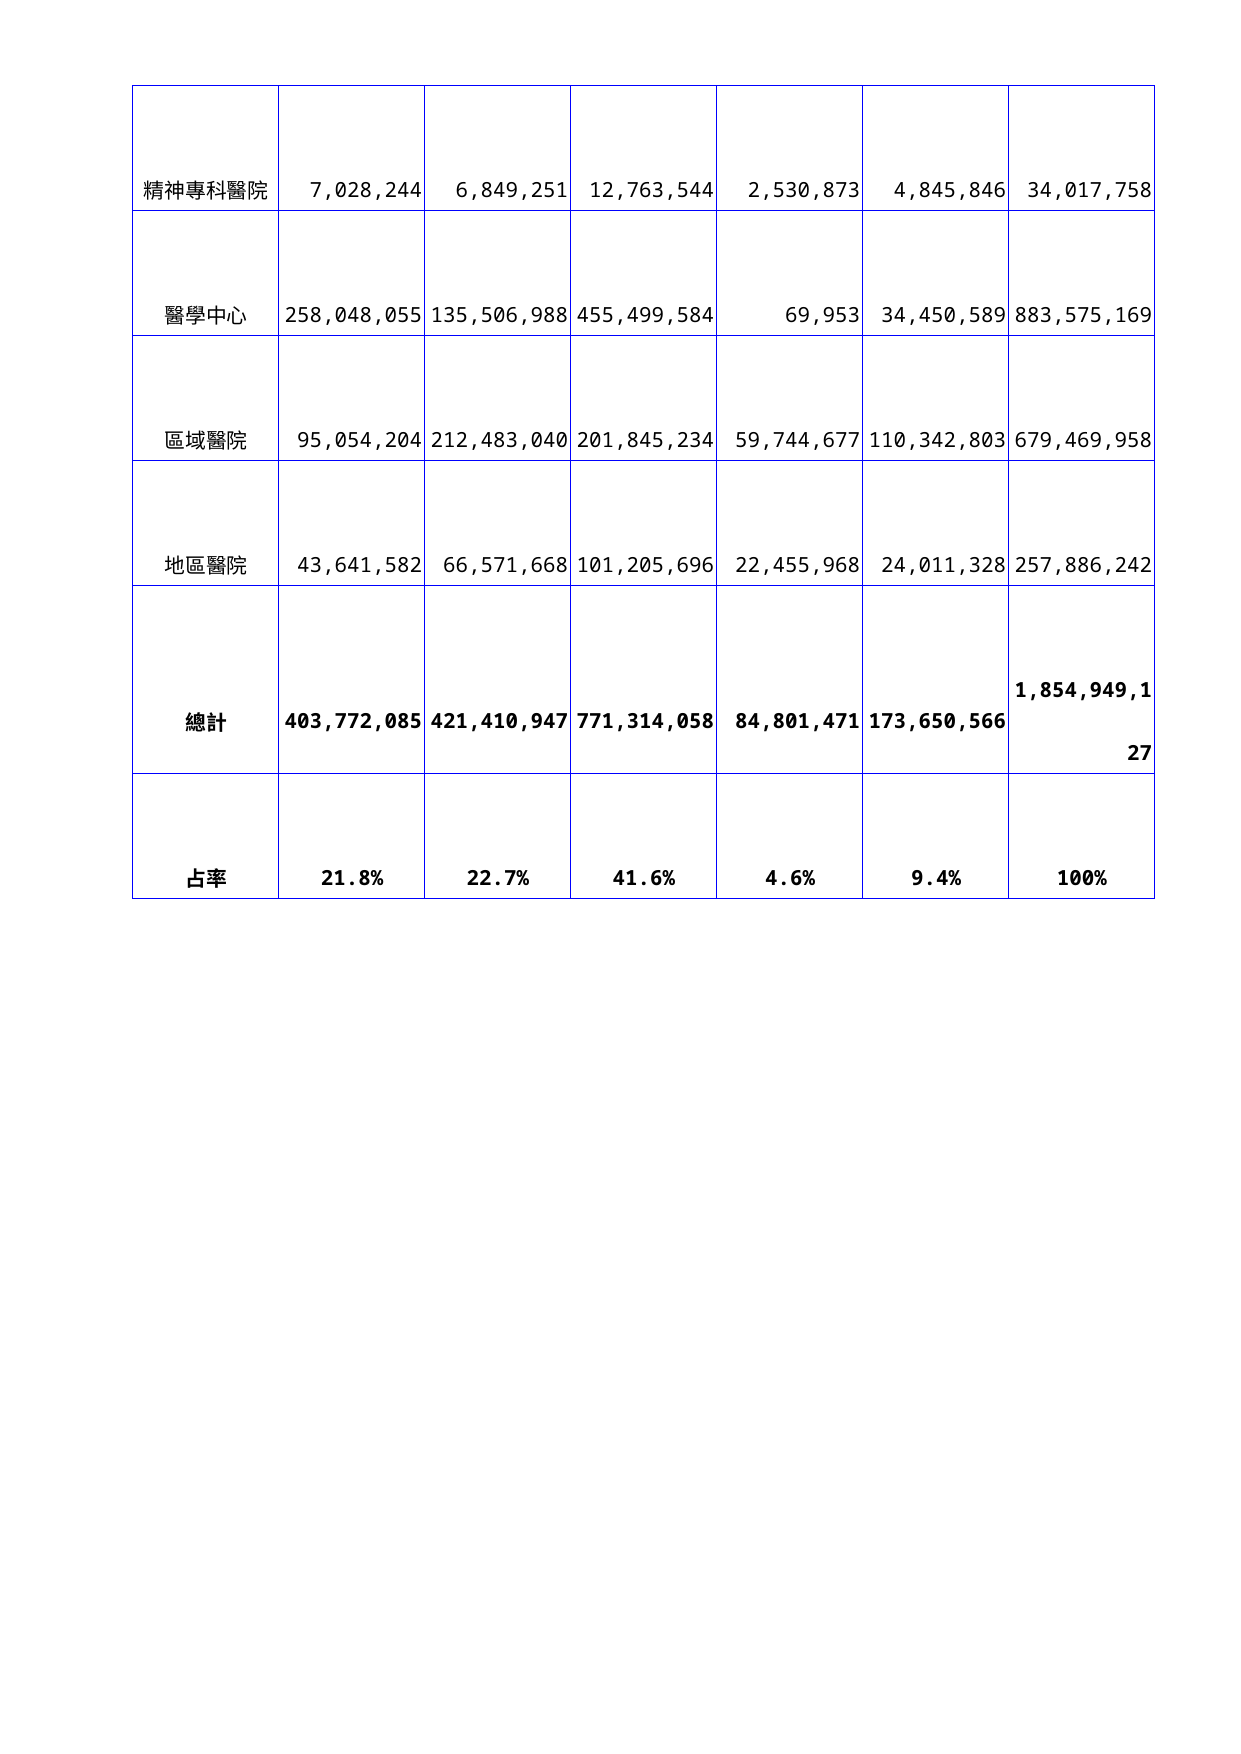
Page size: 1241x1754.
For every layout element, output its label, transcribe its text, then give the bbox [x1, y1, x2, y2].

table_cell 421,410,947 [425, 586, 570, 773]
table_cell 1,854,949,127 [1009, 586, 1154, 773]
table_cell 6,849,251 [425, 86, 570, 210]
table_cell 占率 [133, 774, 278, 898]
table_cell 257,886,242 [1009, 461, 1154, 585]
table_cell 135,506,988 [425, 211, 570, 335]
table_cell 24,011,328 [863, 461, 1008, 585]
table_cell 101,205,696 [571, 461, 716, 585]
table_cell 403,772,085 [279, 586, 424, 773]
table_cell 34,450,589 [863, 211, 1008, 335]
table_cell 7,028,244 [279, 86, 424, 210]
table_cell 258,048,055 [279, 211, 424, 335]
table_cell 21.8% [279, 774, 424, 898]
table_cell 2,530,873 [717, 86, 862, 210]
table_cell 醫學中心 [133, 211, 278, 335]
table_cell 201,845,234 [571, 336, 716, 460]
table_cell 22,455,968 [717, 461, 862, 585]
table_cell 地區醫院 [133, 461, 278, 585]
table_cell 22.7% [425, 774, 570, 898]
table_cell 34,017,758 [1009, 86, 1154, 210]
table_cell 精神專科醫院 [133, 86, 278, 210]
table_cell 110,342,803 [863, 336, 1008, 460]
table_cell 12,763,544 [571, 86, 716, 210]
table_cell 173,650,566 [863, 586, 1008, 773]
table_cell 84,801,471 [717, 586, 862, 773]
table_cell 9.4% [863, 774, 1008, 898]
table_cell 59,744,677 [717, 336, 862, 460]
table_cell 總計 [133, 586, 278, 773]
table_cell 43,641,582 [279, 461, 424, 585]
table_cell 66,571,668 [425, 461, 570, 585]
table_cell 100% [1009, 774, 1154, 898]
table_cell 41.6% [571, 774, 716, 898]
table_cell 區域醫院 [133, 336, 278, 460]
table_cell 883,575,169 [1009, 211, 1154, 335]
table_cell 679,469,958 [1009, 336, 1154, 460]
table_cell 212,483,040 [425, 336, 570, 460]
table_cell 455,499,584 [571, 211, 716, 335]
table_cell 95,054,204 [279, 336, 424, 460]
table_cell 69,953 [717, 211, 862, 335]
table_cell 4,845,846 [863, 86, 1008, 210]
table_cell 771,314,058 [571, 586, 716, 773]
table_cell 4.6% [717, 774, 862, 898]
